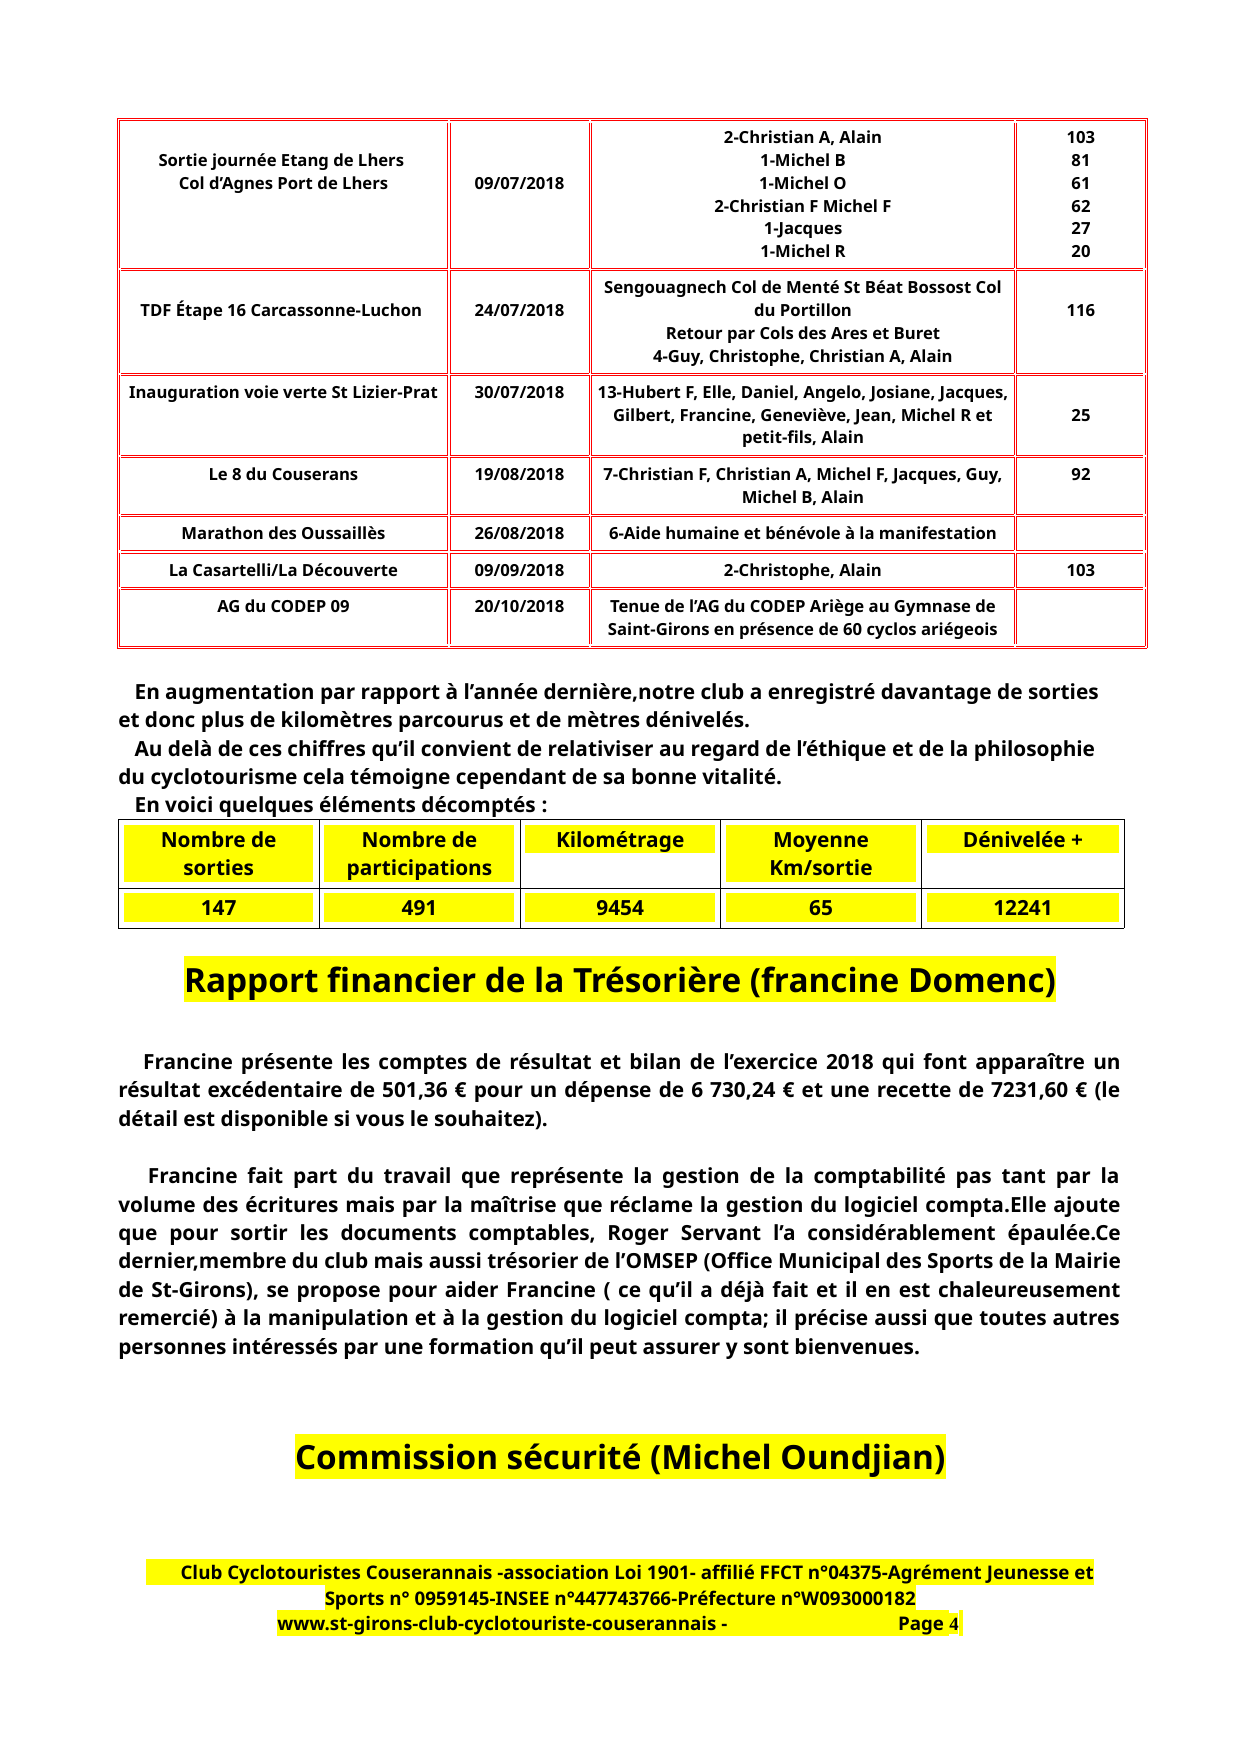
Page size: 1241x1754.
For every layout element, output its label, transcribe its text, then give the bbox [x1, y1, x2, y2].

table_cell Marathon des Oussaillès [118, 514, 448, 550]
table_header Moyenne Km/sortie [721, 820, 921, 887]
table_cell 26/08/2018 [451, 517, 589, 550]
table_cell 6-Aide humaine et bénévole à la manifestation [592, 517, 1014, 550]
text En augmentation par rapport à l’année dernière,notre club a enregistré davantage de sorties et donc plus de kilomètres parcourus et de mètres dénivelés. [118, 677, 1122, 734]
table_cell 2-Christophe, Alain [592, 554, 1014, 587]
table_cell 25 [1015, 373, 1146, 454]
table_cell [1015, 514, 1146, 550]
text En voici quelques éléments décomptés : [118, 791, 1122, 819]
table_cell 7-Christian F, Christian A, Michel F, Jacques, Guy, Michel B, Alain [592, 458, 1014, 514]
table_header Kilométrage [521, 820, 720, 887]
table_cell 2-Christian A, Alain 1-Michel B 1-Michel O 2-Christian F Michel F 1-Jacques 1-Michel R [590, 119, 1015, 268]
table_cell Le 8 du Couserans [118, 455, 447, 514]
table_cell [1015, 587, 1146, 646]
table_cell 92 [1017, 455, 1146, 514]
table_cell 12241 [922, 889, 1124, 927]
table_cell 103 81 61 62 27 20 [1015, 119, 1146, 268]
table_cell 13-Hubert F, Elle, Daniel, Angelo, Josiane, Jacques, Gilbert, Francine, Geneviève, Jean, Michel R et petit-fils, Alain [592, 376, 1014, 454]
table_cell Inauguration voie verte St Lizier-Prat [118, 373, 448, 454]
text Francine fait part du travail que représente la gestion de la comptabilité pas tant par la volume des écritures mais par la maîtrise que réclame la gestion du logiciel compta.Elle ajoute que pour sortir les documents comptables, Roger Servant l’a considérablement épaulée.Ce dernier,membre du club mais aussi trésorier de l’OMSEP (Office Municipal des Sports de la Mairie de St-Girons), se propose pour aider Francine ( ce qu’il a déjà fait et il en est chaleureusement remercié) à la manipulation et à la gestion du logiciel compta; il précise aussi que toutes autres personnes intéressés par une formation qu’il peut assurer y sont bienvenues. [118, 1161, 1122, 1360]
table_cell 19/08/2018 [451, 458, 589, 514]
table_cell 09/09/2018 [451, 554, 589, 587]
table_cell Tenue de l’AG du CODEP Ariège au Gymnase de Saint-Girons en présence de 60 cyclos ariégeois [590, 587, 1015, 646]
table_cell Sengouagnech Col de Menté St Béat Bossost Col du Portillon Retour par Cols des Ares et Buret 4-Guy, Christophe, Christian A, Alain [592, 271, 1014, 373]
table_cell AG du CODEP 09 [118, 587, 448, 646]
table_cell 20/10/2018 [449, 590, 590, 646]
table_cell 65 [721, 889, 921, 927]
text Commission sécurité (Michel Oundjian) [118, 1434, 1122, 1479]
text Au delà de ces chiffres qu’il convient de relativiser au regard de l’éthique et de la philosophie du cyclotourisme cela témoigne cependant de sa bonne vitalité. [118, 734, 1122, 791]
table_cell 103 [1015, 550, 1146, 587]
table_header Nombre de participations [320, 820, 520, 887]
table_cell 24/07/2018 [451, 271, 589, 373]
table_cell TDF Étape 16 Carcassonne-Luchon [118, 268, 448, 373]
table_cell 491 [320, 889, 520, 927]
table_cell 116 [1015, 268, 1146, 373]
table_cell Sortie journée Etang de Lhers Col d’Agnes Port de Lhers [120, 121, 448, 268]
table_cell 30/07/2018 [451, 376, 589, 454]
table_cell 147 [119, 889, 319, 927]
table_header Nombre de sorties [119, 820, 319, 887]
table_cell 09/07/2018 [449, 119, 590, 268]
table_cell 9454 [521, 889, 720, 927]
table_header Dénivelée + [922, 820, 1124, 887]
text Francine présente les comptes de résultat et bilan de l’exercice 2018 qui font apparaître un résultat excédentaire de 501,36 € pour un dépense de 6 730,24 € et une recette de 7231,60 € (le détail est disponible si vous le souhaitez). [118, 1047, 1122, 1132]
table_cell La Casartelli/La Découverte [118, 550, 448, 587]
text Rapport financier de la Trésorière (francine Domenc) [118, 956, 1122, 1002]
